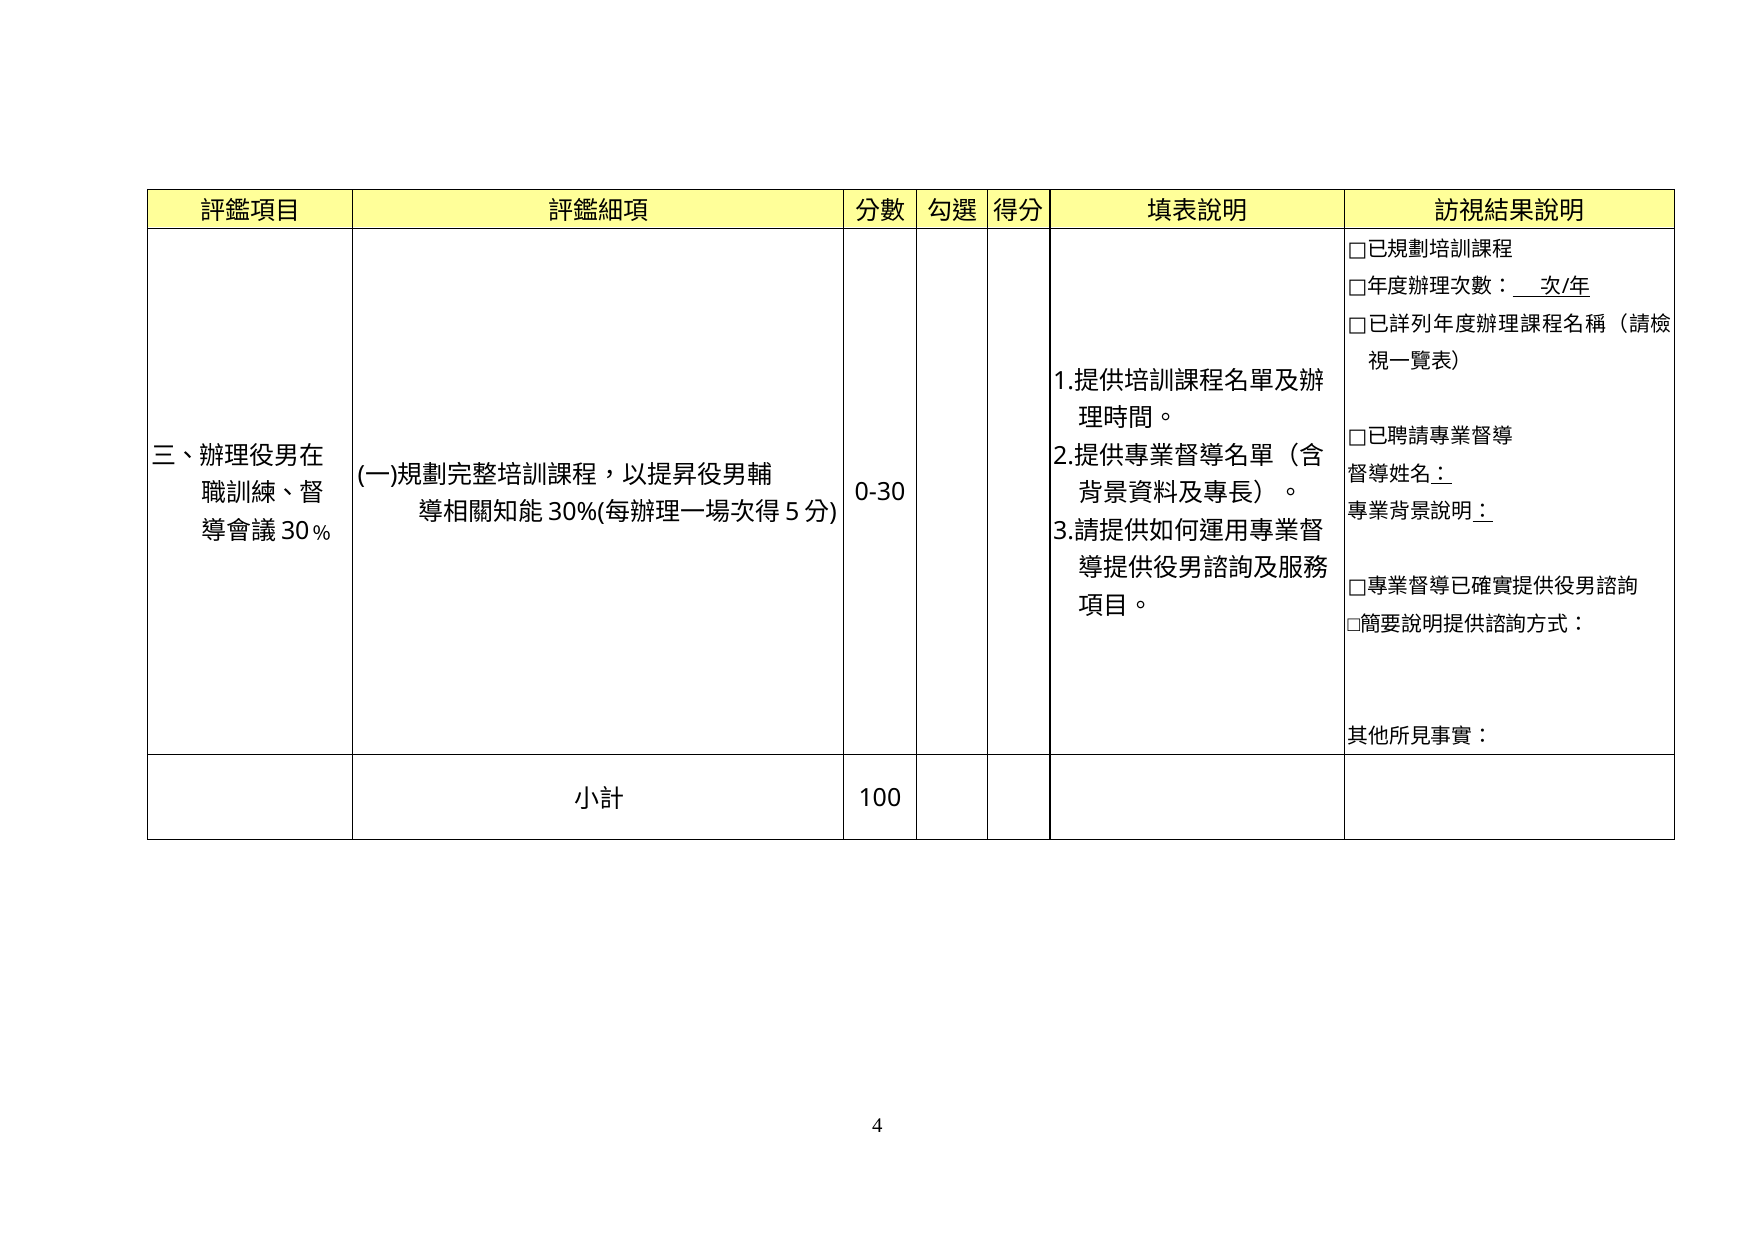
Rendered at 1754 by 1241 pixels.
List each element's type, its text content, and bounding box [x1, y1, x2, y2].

table_header 勾選 [917, 190, 987, 227]
table_cell 100 [844, 755, 916, 839]
table_cell [917, 755, 987, 839]
table_cell 0-30 [844, 229, 916, 753]
table_cell [148, 755, 352, 839]
table_cell [1345, 755, 1674, 839]
table_cell [1051, 755, 1344, 839]
table_header 分數 [844, 190, 916, 227]
table_cell 小計 [353, 755, 843, 839]
table_cell [988, 755, 1049, 839]
table_header 評鑑細項 [353, 190, 843, 227]
table_cell 三、辦理役男在 職訓練、督 導會議30﹪ [148, 229, 352, 753]
table_header 得分 [988, 190, 1049, 227]
table_cell (一)規劃完整培訓課程，以提昇役男輔 導相關知能30%(每辦理一場次得5分) [353, 229, 843, 753]
table_header 評鑑項目 [148, 190, 352, 227]
table_cell 1.提供培訓課程名單及辦理時間。 2.提供專業督導名單（含背景資料及專長）。 3.請提供如何運用專業督導提供役男諮詢及服務項目。 [1051, 229, 1344, 753]
table_header 訪視結果說明 [1345, 190, 1674, 227]
table_cell □已規劃培訓課程 □年度辦理次數： 次/年 □已詳列年度辦理課程名稱（請檢視一覽表） □已聘請專業督導 督導姓名： 專業背景說明： □專業督導已確實提供役男諮詢 □簡要說明提供諮詢方式： 其他所見事實： [1345, 229, 1674, 753]
table_header 填表說明 [1051, 190, 1344, 227]
table_cell [917, 229, 987, 753]
table_cell [988, 229, 1049, 753]
